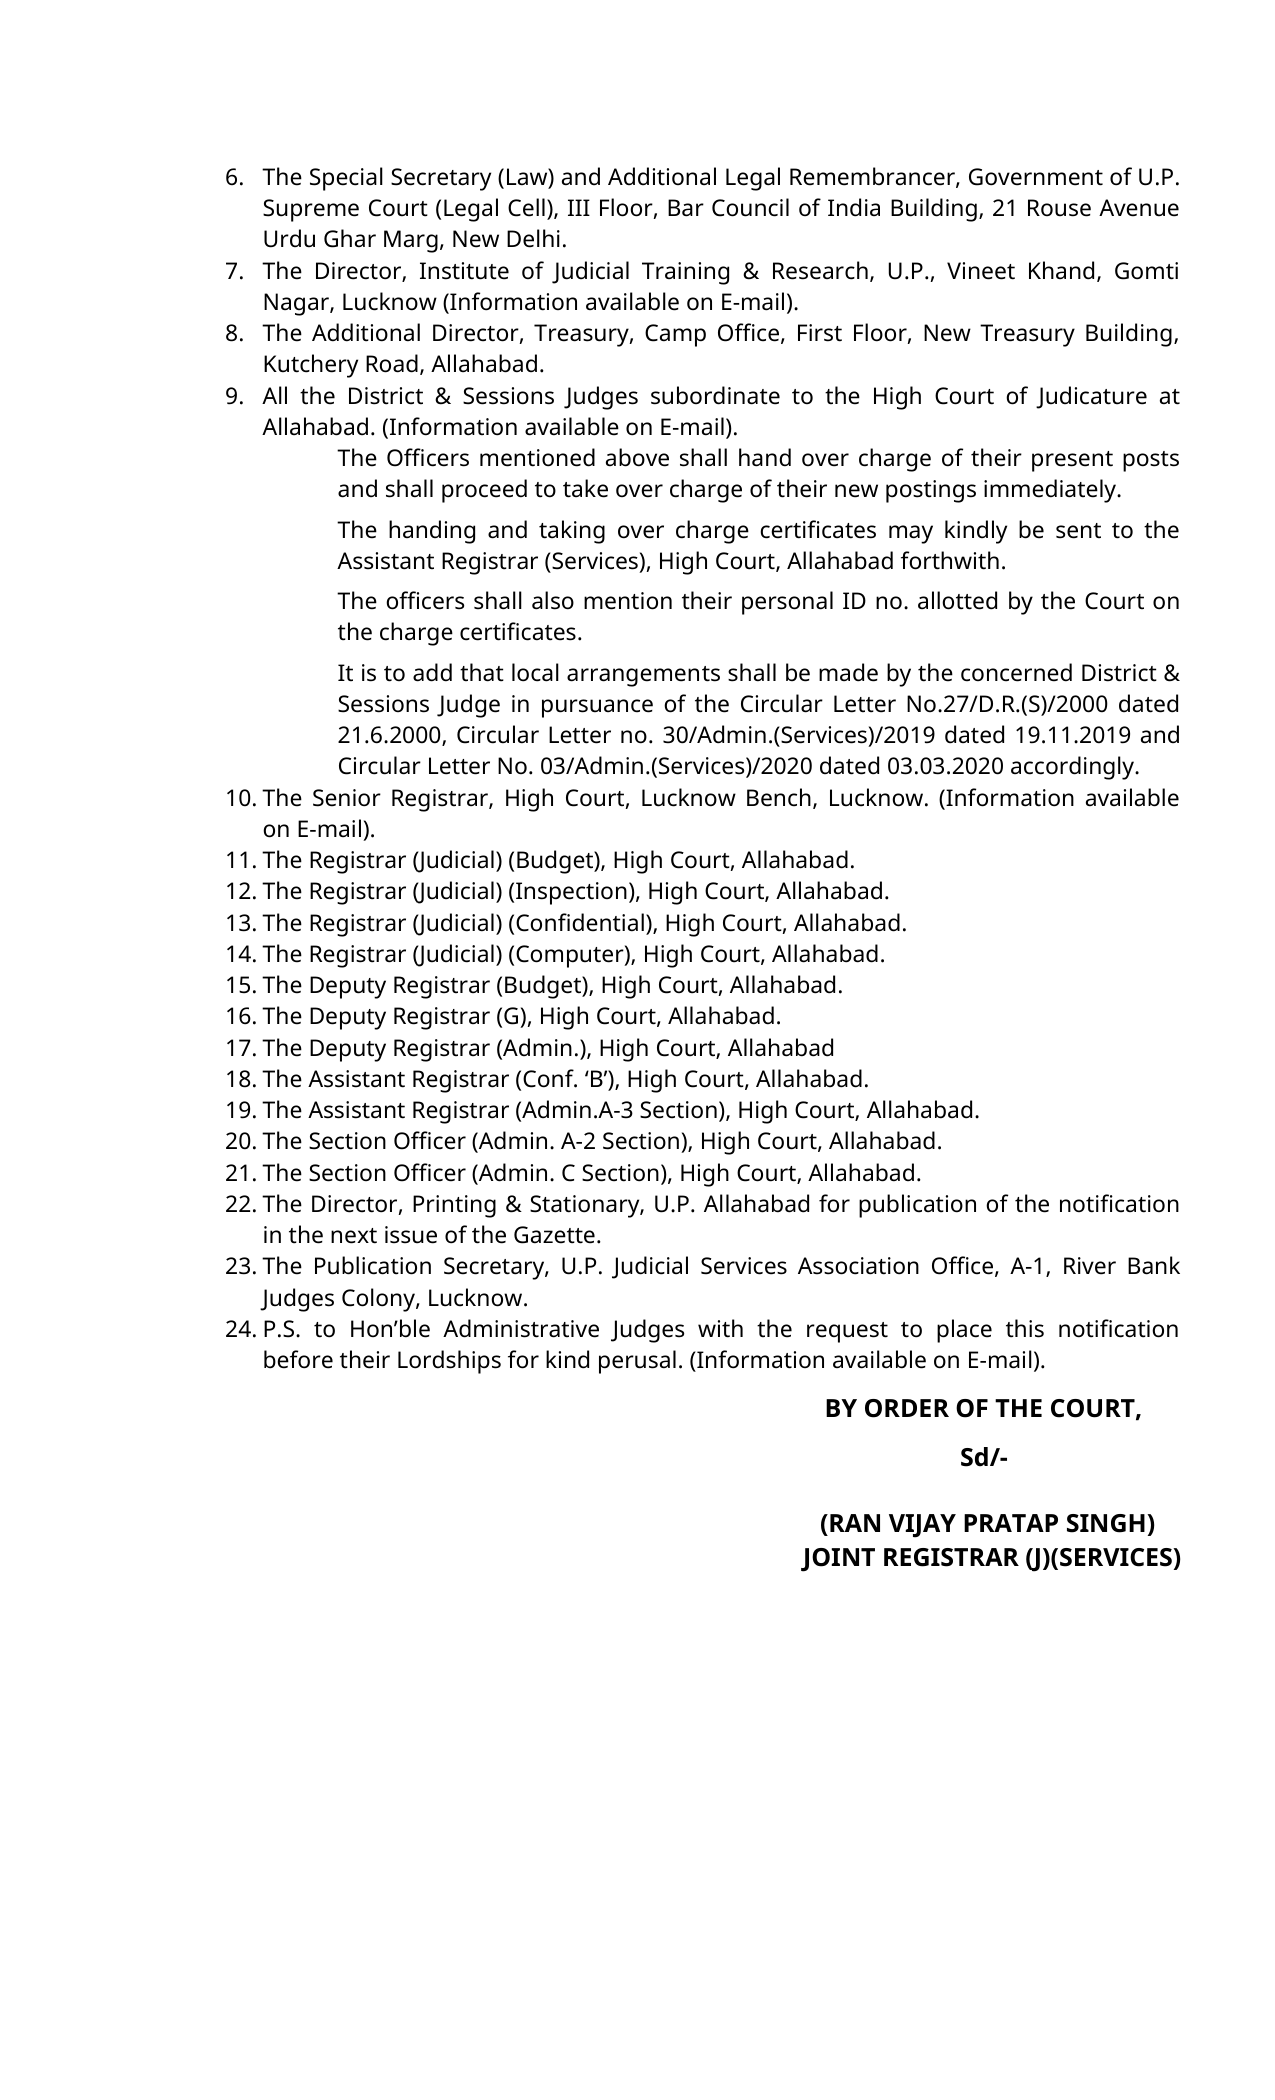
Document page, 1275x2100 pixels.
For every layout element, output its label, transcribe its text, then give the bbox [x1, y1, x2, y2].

list The Additional Director, Treasury, Camp Office, First Floor, New Treasury Building, Kutchery Road, Allahabad. [225, 317, 1181, 380]
list The Section Officer (Admin. C Section), High Court, Allahabad. [225, 1157, 1181, 1188]
list The Assistant Registrar (Conf. ‘B’), High Court, Allahabad. [225, 1063, 1181, 1094]
list The Assistant Registrar (Admin.A-3 Section), High Court, Allahabad. [225, 1094, 1181, 1125]
text The Officers mentioned above shall hand over charge of their present posts and shall proceed to take over charge of their new postings immediately. [337, 442, 1181, 505]
list The Director, Institute of Judicial Training & Research, U.P., Vineet Khand, Gomti Nagar, Lucknow (Information available on E-mail). [225, 255, 1181, 317]
list The Registrar (Judicial) (Inspection), High Court, Allahabad. [225, 875, 1181, 907]
list The Publication Secretary, U.P. Judicial Services Association Office, A-1, River Bank Judges Colony, Lucknow. [225, 1250, 1181, 1313]
list The Registrar (Judicial) (Budget), High Court, Allahabad. [225, 844, 1181, 875]
list The Senior Registrar, High Court, Lucknow Bench, Lucknow. (Information available on E-mail). [225, 782, 1181, 844]
text Sd/- [187, 1439, 1181, 1473]
list P.S. to Hon’ble Administrative Judges with the request to place this notification before their Lordships for kind perusal. (Information available on E-mail). [225, 1313, 1181, 1375]
list The Deputy Registrar (G), High Court, Allahabad. [225, 1000, 1181, 1032]
list The Section Officer (Admin. A-2 Section), High Court, Allahabad. [225, 1125, 1181, 1157]
list The Director, Printing & Stationary, U.P. Allahabad for publication of the notification in the next issue of the Gazette. [225, 1188, 1181, 1250]
text The handing and taking over charge certificates may kindly be sent to the Assistant Registrar (Services), High Court, Allahabad forthwith. [337, 514, 1181, 576]
text JOINT REGISTRAR (J)(SERVICES) [562, 1539, 1181, 1573]
list The Deputy Registrar (Admin.), High Court, Allahabad [225, 1032, 1181, 1063]
list The Registrar (Judicial) (Confidential), High Court, Allahabad. [225, 907, 1181, 938]
list All the District & Sessions Judges subordinate to the High Court of Judicature at Allahabad. (Information available on E-mail). [225, 380, 1181, 442]
text The officers shall also mention their personal ID no. allotted by the Court on the charge certificates. [337, 585, 1181, 648]
text (RAN VIJAY PRATAP SINGH) [562, 1505, 1181, 1539]
text BY ORDER OF THE COURT, [562, 1390, 1181, 1424]
list The Registrar (Judicial) (Computer), High Court, Allahabad. [225, 938, 1181, 969]
text It is to add that local arrangements shall be made by the concerned District & Sessions Judge in pursuance of the Circular Letter No.27/D.R.(S)/2000 dated 21.6.2000, Circular Letter no. 30/Admin.(Services)/2019 dated 19.11.2019 and Circular Letter No. 03/Admin.(Services)/2020 dated 03.03.2020 accordingly. [337, 657, 1181, 782]
list The Special Secretary (Law) and Additional Legal Remembrancer, Government of U.P. Supreme Court (Legal Cell), III Floor, Bar Council of India Building, 21 Rouse Avenue Urdu Ghar Marg, New Delhi. [225, 161, 1181, 255]
list The Deputy Registrar (Budget), High Court, Allahabad. [225, 969, 1181, 1000]
